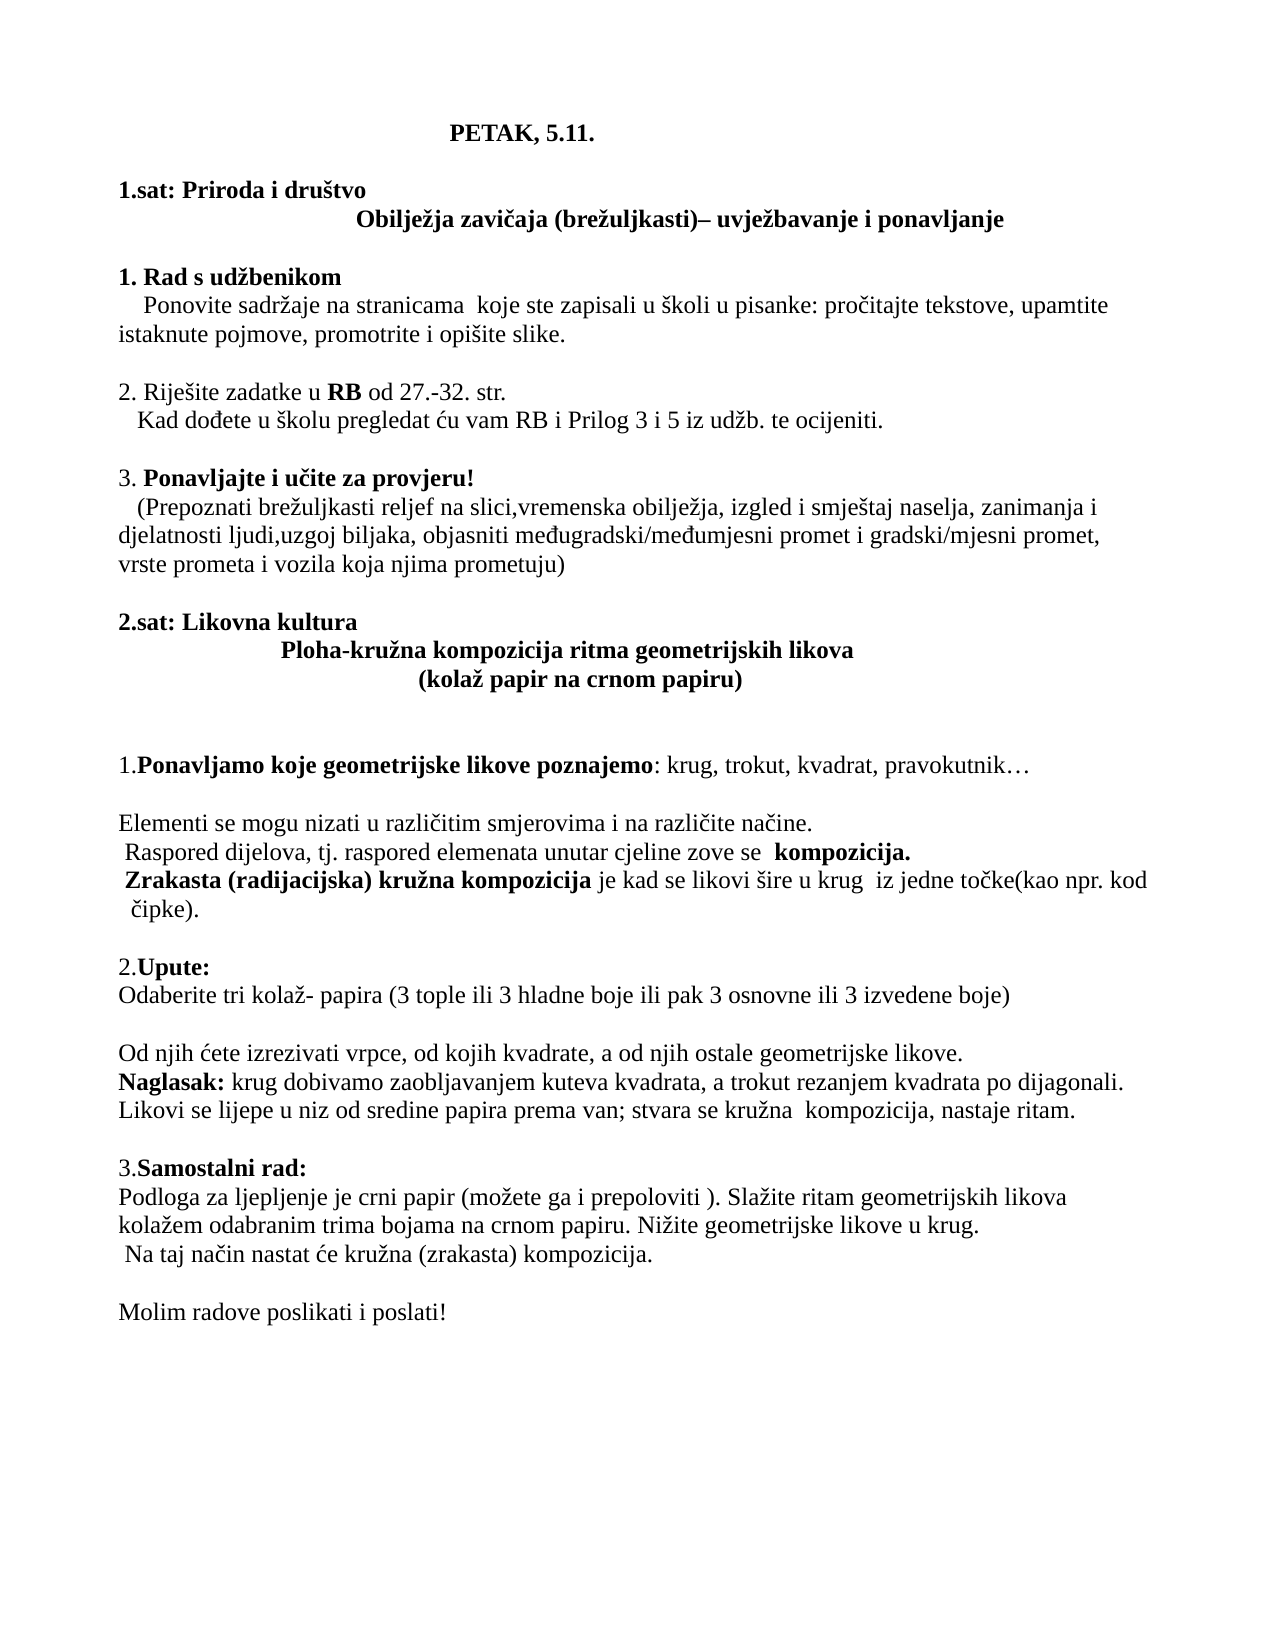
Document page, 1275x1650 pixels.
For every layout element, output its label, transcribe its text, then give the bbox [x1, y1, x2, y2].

text Na taj način nastat će kružna (zrakasta) kompozicija. [118, 1239, 1157, 1268]
text 2. Riješite zadatke u RB od 27.-32. str. [118, 377, 1157, 406]
text Naglasak: krug dobivamo zaobljavanjem kuteva kvadrata, a trokut rezanjem kvadrata po dijagonali. Likovi se lijepe u niz od sredine papira prema van; stvara se kružna kompozicija, nastaje ritam. [118, 1067, 1157, 1124]
text Ploha-kružna kompozicija ritma geometrijskih likova [118, 636, 1157, 664]
text 1. Rad s udžbenikom [118, 262, 1157, 291]
text 3. Ponavljajte i učite za provjeru! [118, 463, 1157, 492]
text 2.Upute: [118, 952, 1157, 981]
text Podloga za ljepljenje je crni papir (možete ga i prepoloviti ). Slažite ritam geometrijskih likova kolažem odabranim trima bojama na crnom papiru. Nižite geometrijske likove u krug. [118, 1182, 1157, 1239]
text (kolaž papir na crnom papiru) [118, 664, 1157, 693]
text Ponovite sadržaje na stranicama koje ste zapisali u školi u pisanke: pročitajte tekstove, upamtite istaknute pojmove, promotrite i opišite slike. [118, 291, 1157, 348]
text Od njih ćete izrezivati vrpce, od kojih kvadrate, a od njih ostale geometrijske likove. [118, 1038, 1157, 1067]
text Odaberite tri kolaž- papira (3 tople ili 3 hladne boje ili pak 3 osnovne ili 3 izvedene boje) [118, 981, 1157, 1009]
text 2.sat: Likovna kultura [118, 607, 1157, 636]
text Kad dođete u školu pregledat ću vam RB i Prilog 3 i 5 iz udžb. te ocijeniti. [118, 406, 1157, 434]
text vrste prometa i vozila koja njima prometuju) [118, 549, 1157, 578]
text PETAK, 5.11. [118, 118, 1157, 147]
text čipke). [118, 894, 1157, 923]
text Obilježja zavičaja (brežuljkasti)– uvježbavanje i ponavljanje [118, 204, 1157, 233]
text Raspored dijelova, tj. raspored elemenata unutar cjeline zove se kompozicija. [118, 837, 1157, 866]
text 3.Samostalni rad: [118, 1153, 1157, 1182]
text (Prepoznati brežuljkasti reljef na slici,vremenska obilježja, izgled i smještaj naselja, zanimanja i djelatnosti ljudi,uzgoj biljaka, objasniti međugradski/međumjesni promet i gradski/mjesni promet, [118, 492, 1157, 549]
text 1.Ponavljamo koje geometrijske likove poznajemo: krug, trokut, kvadrat, pravokutnik… [118, 751, 1157, 779]
text Molim radove poslikati i poslati! [118, 1297, 1157, 1326]
text Zrakasta (radijacijska) kružna kompozicija je kad se likovi šire u krug iz jedne točke(kao npr. kod [118, 866, 1157, 894]
text Elementi se mogu nizati u različitim smjerovima i na različite načine. [118, 808, 1157, 837]
text 1.sat: Priroda i društvo [118, 176, 1157, 204]
